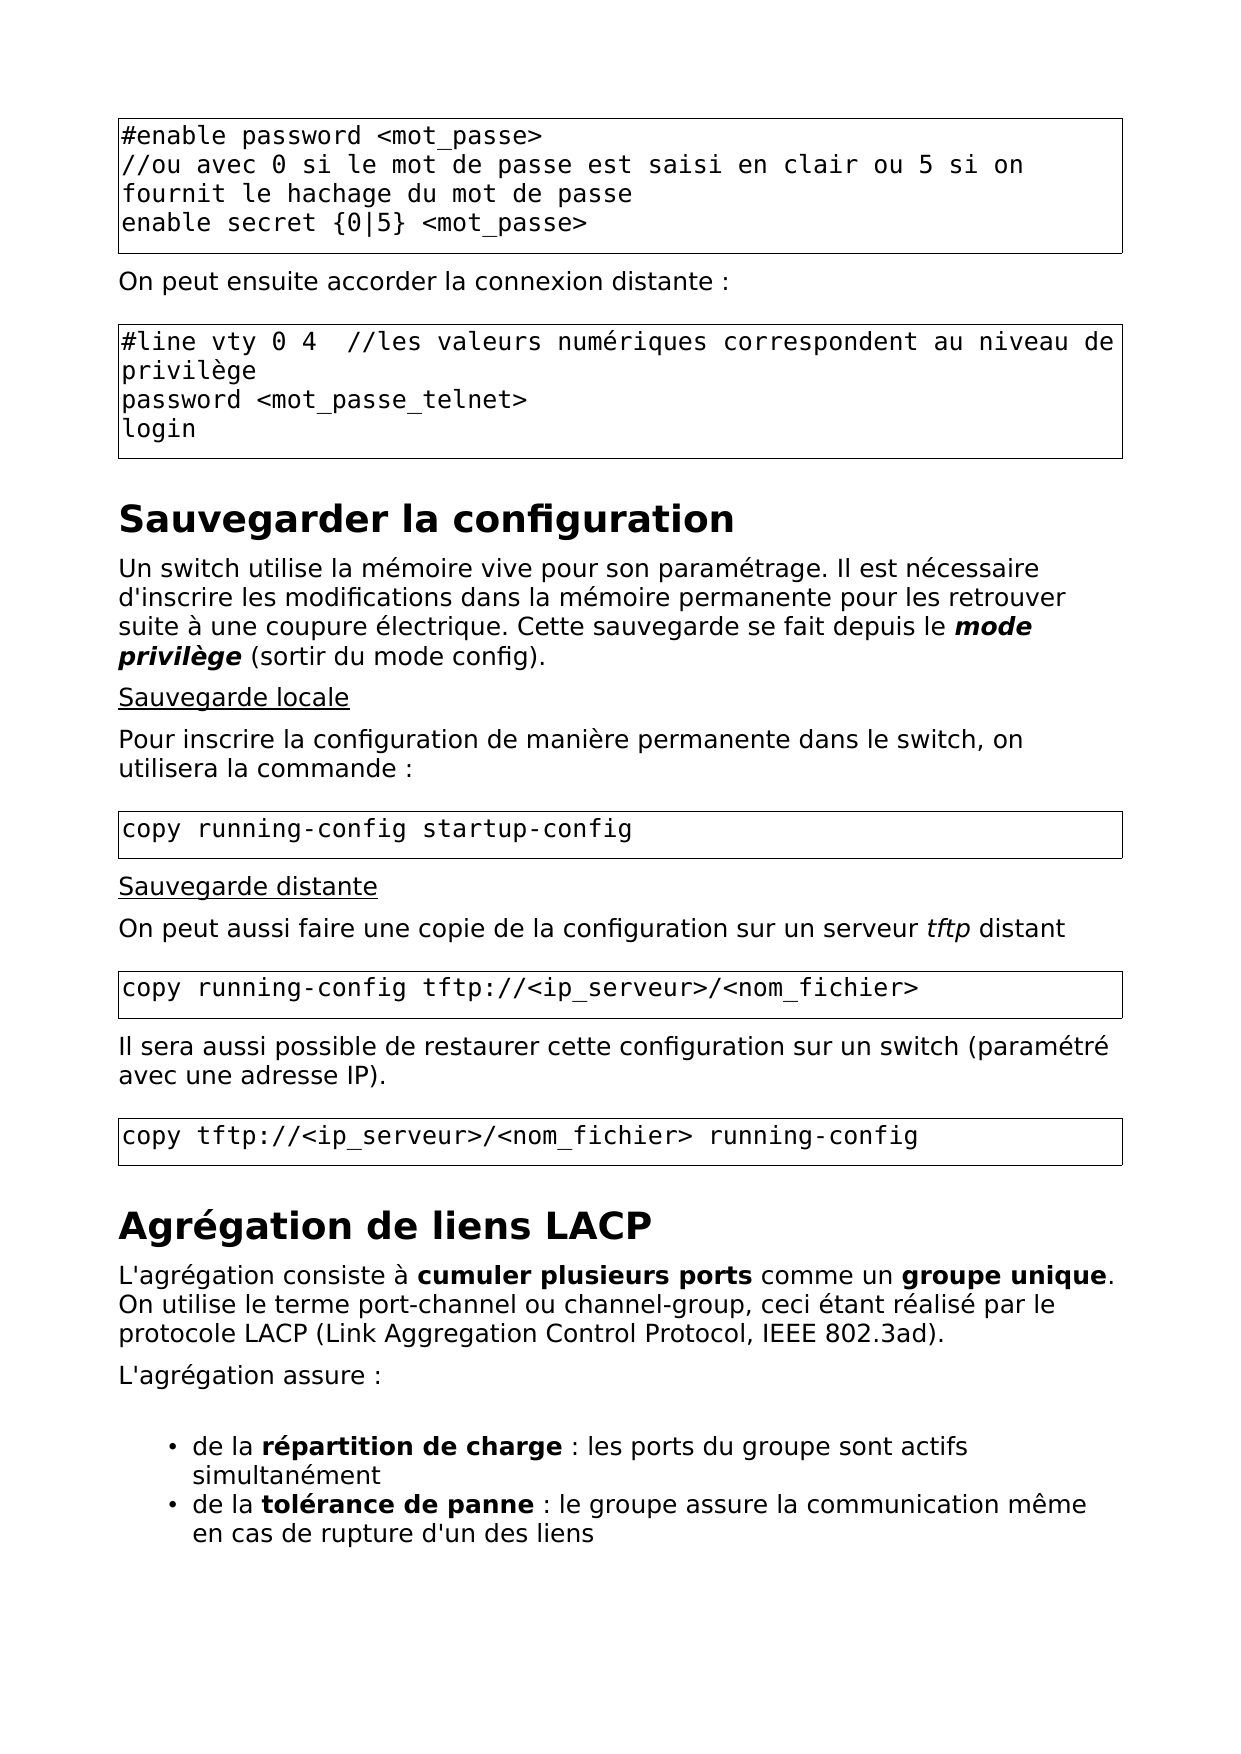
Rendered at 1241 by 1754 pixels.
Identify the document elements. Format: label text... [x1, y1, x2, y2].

table_header copy running-config startup-config [119, 812, 1122, 858]
text Sauvegarde distante [118, 872, 1122, 902]
text On peut aussi faire une copie de la configuration sur un serveur tftp distant [118, 914, 1122, 943]
list de la répartition de charge : les ports du groupe sont actifs simultanément [177, 1432, 1122, 1490]
text Un switch utilise la mémoire vive pour son paramétrage. Il est nécessaire d'inscrire les modifications dans la mémoire permanente pour les retrouver suite à une coupure électrique. Cette sauvegarde se fait depuis le mode privilège (sortir du mode config). [118, 554, 1122, 671]
subtitle Sauvegarder la configuration [118, 498, 1122, 542]
text Pour inscrire la configuration de manière permanente dans le switch, on utilisera la commande : [118, 725, 1122, 783]
table_header copy tftp://<ip_serveur>/<nom_fichier> running-config [119, 1119, 1122, 1165]
subtitle Agrégation de liens LACP [118, 1205, 1122, 1248]
text On peut ensuite accorder la connexion distante : [118, 267, 1122, 297]
text Sauvegarde locale [118, 683, 1122, 713]
table_header #line vty 0 4 //les valeurs numériques correspondent au niveau de privilège password <mot_passe_telnet> login [119, 325, 1122, 458]
list de la tolérance de panne : le groupe assure la communication même en cas de rupture d'un des liens [177, 1490, 1122, 1549]
table_header copy running-config tftp://<ip_serveur>/<nom_fichier> [119, 972, 1122, 1017]
text L'agrégation consiste à cumuler plusieurs ports comme un groupe unique. On utilise le terme port-channel ou channel-group, ceci étant réalisé par le protocole LACP (Link Aggregation Control Protocol, IEEE 802.3ad). [118, 1261, 1122, 1348]
table_header #enable password <mot_passe> //ou avec 0 si le mot de passe est saisi en clair ou 5 si on fournit le hachage du mot de passe enable secret {0|5} <mot_passe> [119, 119, 1122, 252]
text L'agrégation assure : [118, 1361, 1122, 1390]
text Il sera aussi possible de restaurer cette configuration sur un switch (paramétré avec une adresse IP). [118, 1032, 1122, 1091]
